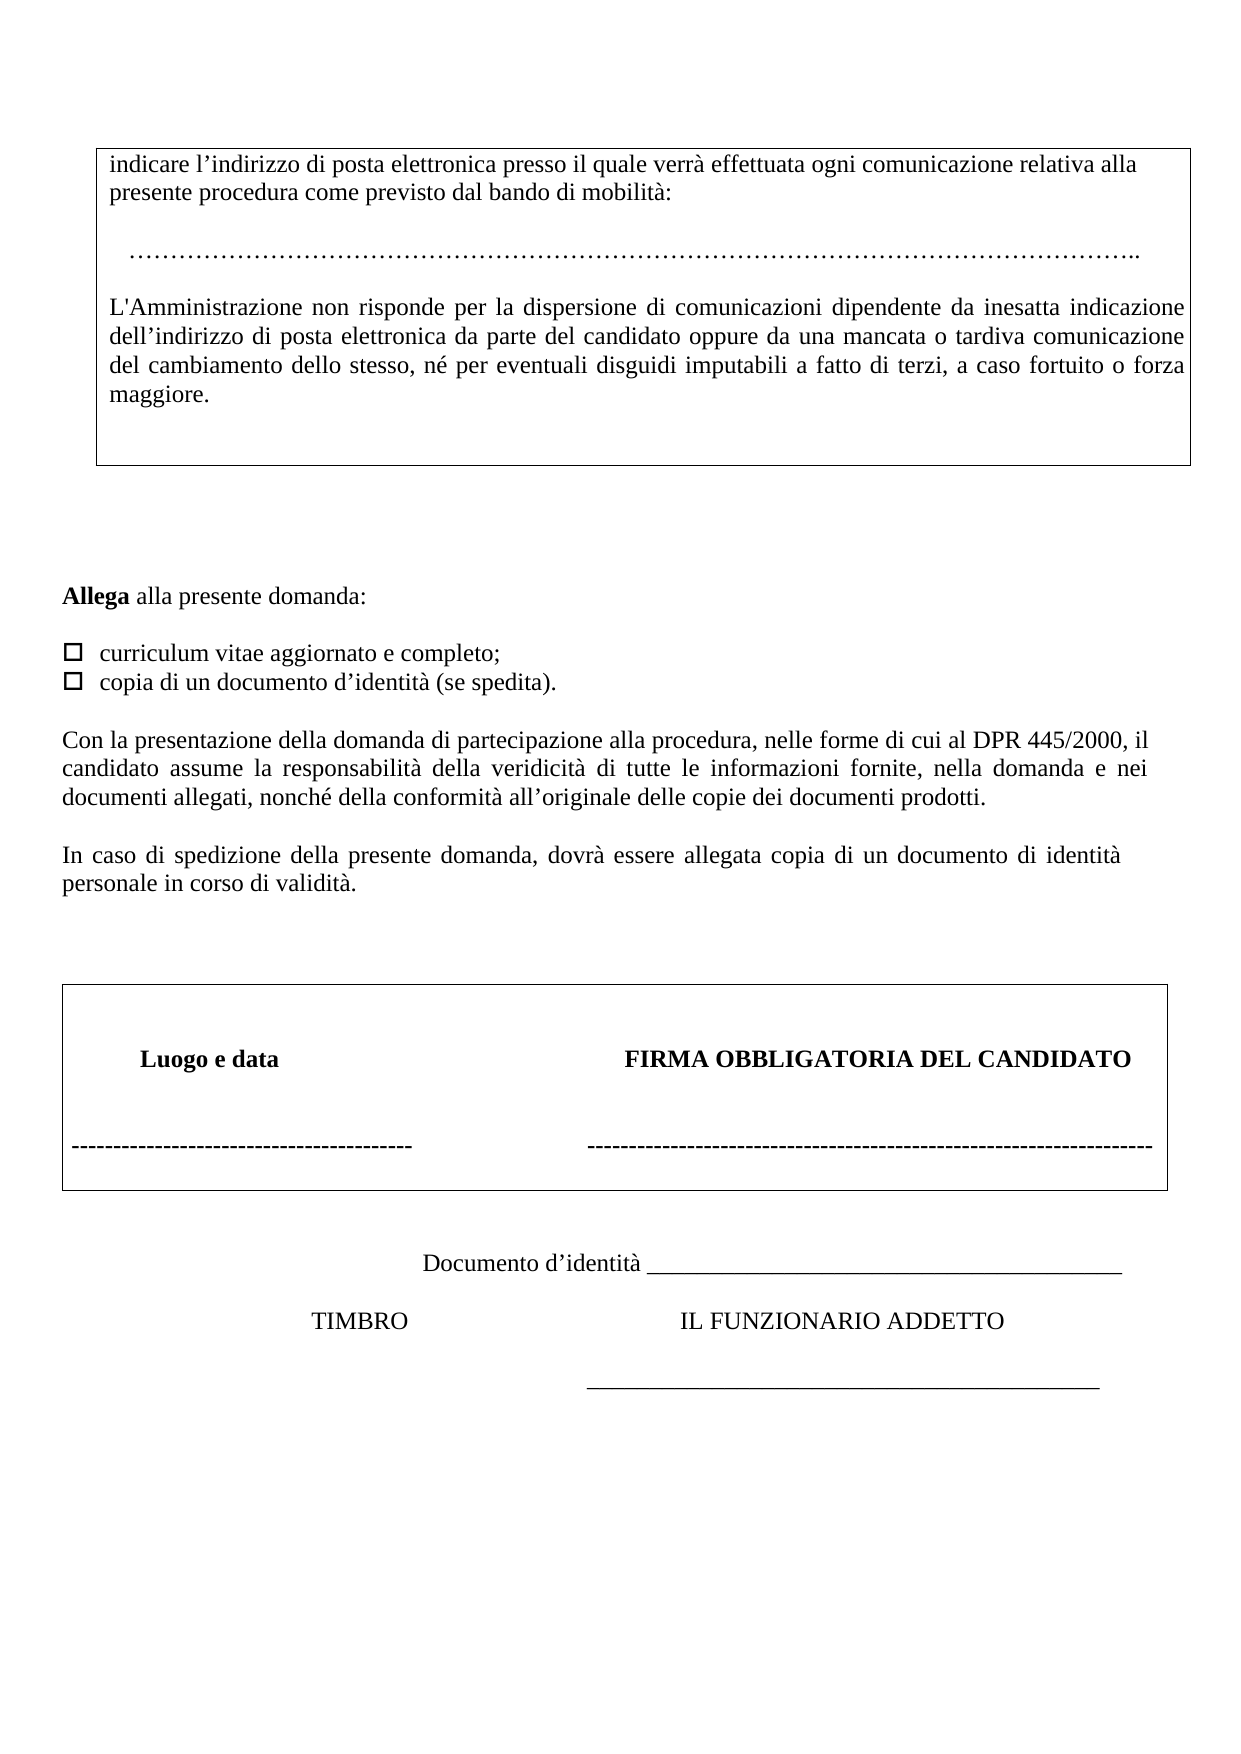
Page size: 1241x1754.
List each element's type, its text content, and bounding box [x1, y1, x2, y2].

text Luogo e data FIRMA OBBLIGATORIA DEL CANDIDATO [63, 1041, 1167, 1073]
text _________________________________________ [587, 1363, 1122, 1392]
text ----------------------------------------- -------------------------------------------------------------------- [63, 1127, 1167, 1159]
list copia di un documento d’identità (se spedita). [118, 667, 1149, 696]
list curriculum vitae aggiornato e completo; [118, 638, 1149, 667]
text Allega alla presente domanda: [62, 581, 1149, 610]
text Documento d’identità ______________________________________ [118, 1248, 1122, 1277]
text TIMBRO IL FUNZIONARIO ADDETTO [118, 1306, 1122, 1335]
table_cell indicare l’indirizzo di posta elettronica presso il quale verrà effettuata ogni comunicazione relativa alla presente procedura come previsto dal bando di mobilità: ………………………………………………………………………………………………………….. L'Amministrazione non risponde per la dispersione di comunicazioni dipendente da inesatta indicazione dell’indirizzo di posta elettronica da parte del candidato oppure da una mancata o tardiva comunicazione del cambiamento dello stesso, né per eventuali disguidi imputabili a fatto di terzi, a caso fortuito o forza maggiore. [97, 149, 1190, 465]
text Con la presentazione della domanda di partecipazione alla procedura, nelle forme di cui al DPR 445/2000, il candidato assume la responsabilità della veridicità di tutte le informazioni fornite, nella domanda e nei documenti allegati, nonché della conformità all’originale delle copie dei documenti prodotti. [62, 725, 1149, 811]
table_cell [73, 148, 96, 465]
text In caso di spedizione della presente domanda, dovrà essere allegata copia di un documento di identità personale in corso di validità. [62, 840, 1122, 897]
